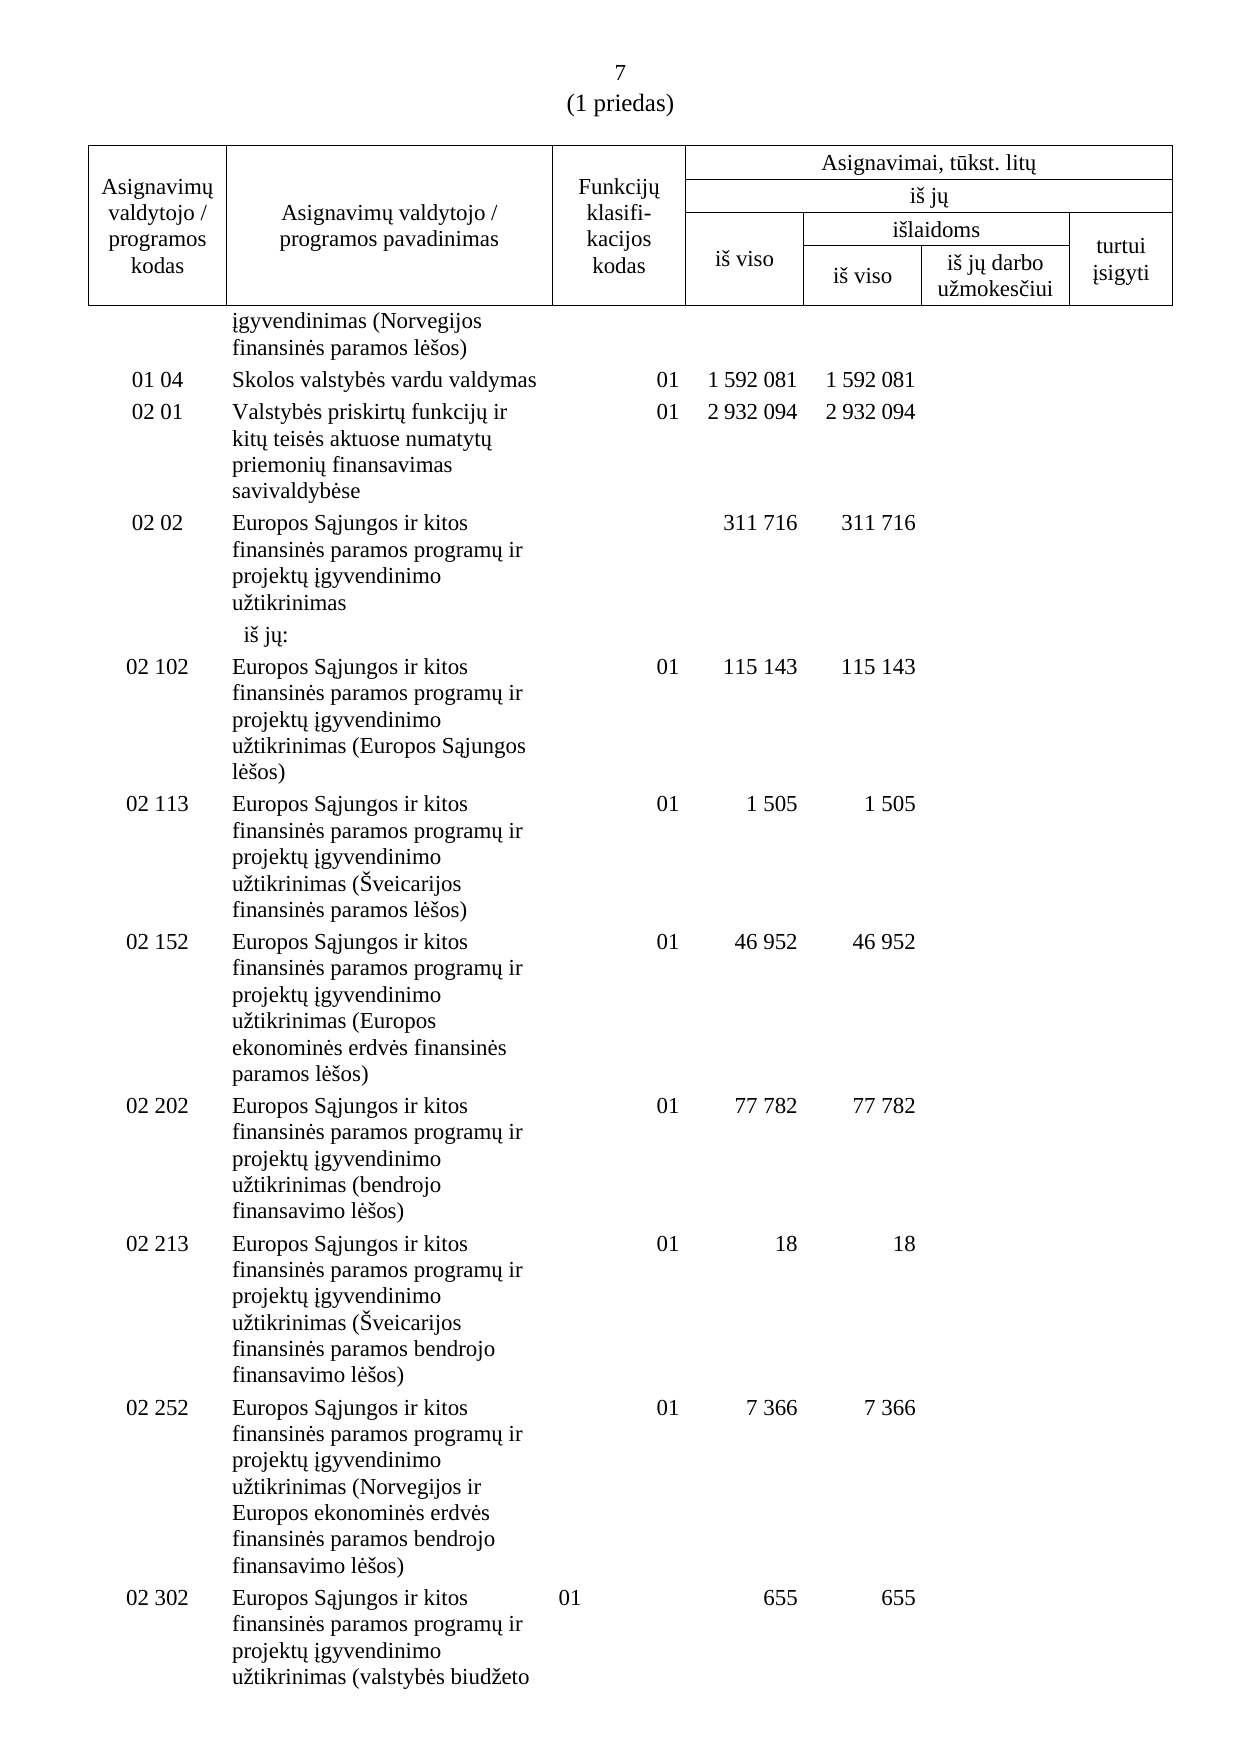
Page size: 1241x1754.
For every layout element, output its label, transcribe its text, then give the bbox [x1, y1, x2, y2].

table_cell 02 02 [89, 507, 226, 618]
table_cell [1069, 1227, 1172, 1391]
table_cell 1 505 [685, 788, 803, 925]
table_cell [921, 1581, 1069, 1692]
table_cell [921, 1391, 1069, 1581]
table_cell [921, 507, 1069, 618]
table_cell 46 952 [685, 925, 803, 1089]
table_cell [1069, 788, 1172, 925]
table_cell [921, 395, 1069, 507]
table_cell Skolos valstybės vardu valdymas [226, 363, 552, 395]
table_header Asignavimų valdytojo / programos pavadinimas [227, 146, 552, 304]
table_cell [1069, 618, 1172, 650]
table_cell 01 [553, 788, 685, 925]
table_cell 01 [553, 363, 685, 395]
table_cell 655 [685, 1581, 803, 1692]
table_cell [921, 1227, 1069, 1391]
table_cell 115 143 [803, 650, 921, 788]
table_cell 46 952 [803, 925, 921, 1089]
table_cell 01 [553, 925, 685, 1089]
table_cell [1069, 1089, 1172, 1227]
table_header Asignavimai, tūkst. litų [686, 146, 1172, 178]
table_cell [553, 507, 685, 618]
table_cell Valstybės priskirtų funkcijų ir kitų teisės aktuose numatytų priemonių finansavimas savivaldybėse [226, 395, 552, 507]
table_cell 1 505 [803, 788, 921, 925]
table_cell įgyvendinimas (Norvegijos finansinės paramos lėšos) [226, 306, 552, 363]
table_cell Europos Sąjungos ir kitos finansinės paramos programų ir projektų įgyvendinimo užtikrinimas (Europos ekonominės erdvės finansinės paramos lėšos) [226, 925, 552, 1089]
table_cell [1069, 306, 1172, 363]
table_cell [1069, 363, 1172, 395]
table_cell 311 716 [803, 507, 921, 618]
table_cell Europos Sąjungos ir kitos finansinės paramos programų ir projektų įgyvendinimo užtikrinimas [226, 507, 552, 618]
table_cell 1 592 081 [685, 363, 803, 395]
table_cell 77 782 [685, 1089, 803, 1227]
table_cell [1069, 395, 1172, 507]
table_cell išlaidoms [804, 213, 1069, 245]
table_cell iš viso [686, 213, 803, 304]
table_cell [1069, 1581, 1172, 1692]
table_cell [921, 1089, 1069, 1227]
table_cell [921, 306, 1069, 363]
table_cell 02 113 [89, 788, 226, 925]
table_cell 02 213 [89, 1227, 226, 1391]
table_cell [553, 306, 685, 363]
table_cell 01 [553, 1581, 685, 1692]
table_cell 18 [803, 1227, 921, 1391]
table_cell 2 932 094 [685, 395, 803, 507]
table_cell 655 [803, 1581, 921, 1692]
table_cell [1069, 1391, 1172, 1581]
table_header Asignavimų valdytojo / programos kodas [89, 146, 226, 304]
table_cell iš jų: [226, 618, 552, 650]
table_cell 115 143 [685, 650, 803, 788]
table_cell 01 [553, 395, 685, 507]
table_cell Europos Sąjungos ir kitos finansinės paramos programų ir projektų įgyvendinimo užtikrinimas (Norvegijos ir Europos ekonominės erdvės finansinės paramos bendrojo finansavimo lėšos) [226, 1391, 552, 1581]
table_cell [921, 618, 1069, 650]
table_cell 01 04 [89, 363, 226, 395]
table_cell 1 592 081 [803, 363, 921, 395]
table_cell Europos Sąjungos ir kitos finansinės paramos programų ir projektų įgyvendinimo užtikrinimas (Šveicarijos finansinės paramos lėšos) [226, 788, 552, 925]
table_cell 18 [685, 1227, 803, 1391]
table_cell [921, 363, 1069, 395]
table_cell 02 252 [89, 1391, 226, 1581]
table_cell 01 [553, 1089, 685, 1227]
table_cell Europos Sąjungos ir kitos finansinės paramos programų ir projektų įgyvendinimo užtikrinimas (bendrojo finansavimo lėšos) [226, 1089, 552, 1227]
table_cell [89, 618, 226, 650]
table_cell 01 [553, 650, 685, 788]
table_cell 311 716 [685, 507, 803, 618]
table_header Funkcijų klasifi- kacijos kodas [553, 146, 685, 304]
table_cell [685, 618, 803, 650]
table_cell [1069, 925, 1172, 1089]
table_cell [1069, 650, 1172, 788]
table_cell 01 [553, 1227, 685, 1391]
table_cell 01 [553, 1391, 685, 1581]
table_cell [89, 306, 226, 363]
table_cell Europos Sąjungos ir kitos finansinės paramos programų ir projektų įgyvendinimo užtikrinimas (valstybės biudžeto [226, 1581, 552, 1692]
table_cell iš jų darbo užmokesčiui [922, 246, 1069, 304]
table_cell 02 152 [89, 925, 226, 1089]
table_cell [553, 618, 685, 650]
table_cell 02 01 [89, 395, 226, 507]
table_cell 2 932 094 [803, 395, 921, 507]
table_cell [921, 788, 1069, 925]
table_cell [803, 306, 921, 363]
table_cell 77 782 [803, 1089, 921, 1227]
table_cell [803, 618, 921, 650]
table_cell 02 102 [89, 650, 226, 788]
table_cell [685, 306, 803, 363]
table_cell Europos Sąjungos ir kitos finansinės paramos programų ir projektų įgyvendinimo užtikrinimas (Šveicarijos finansinės paramos bendrojo finansavimo lėšos) [226, 1227, 552, 1391]
table_cell 02 202 [89, 1089, 226, 1227]
table_cell 02 302 [89, 1581, 226, 1692]
table_cell [921, 650, 1069, 788]
table_cell 7 366 [685, 1391, 803, 1581]
table_cell iš jų [686, 180, 1172, 212]
table_cell iš viso [804, 246, 921, 304]
table_cell [921, 925, 1069, 1089]
table_cell 7 366 [803, 1391, 921, 1581]
table_cell [1069, 507, 1172, 618]
table_cell turtui įsigyti [1070, 213, 1172, 304]
table_cell Europos Sąjungos ir kitos finansinės paramos programų ir projektų įgyvendinimo užtikrinimas (Europos Sąjungos lėšos) [226, 650, 552, 788]
